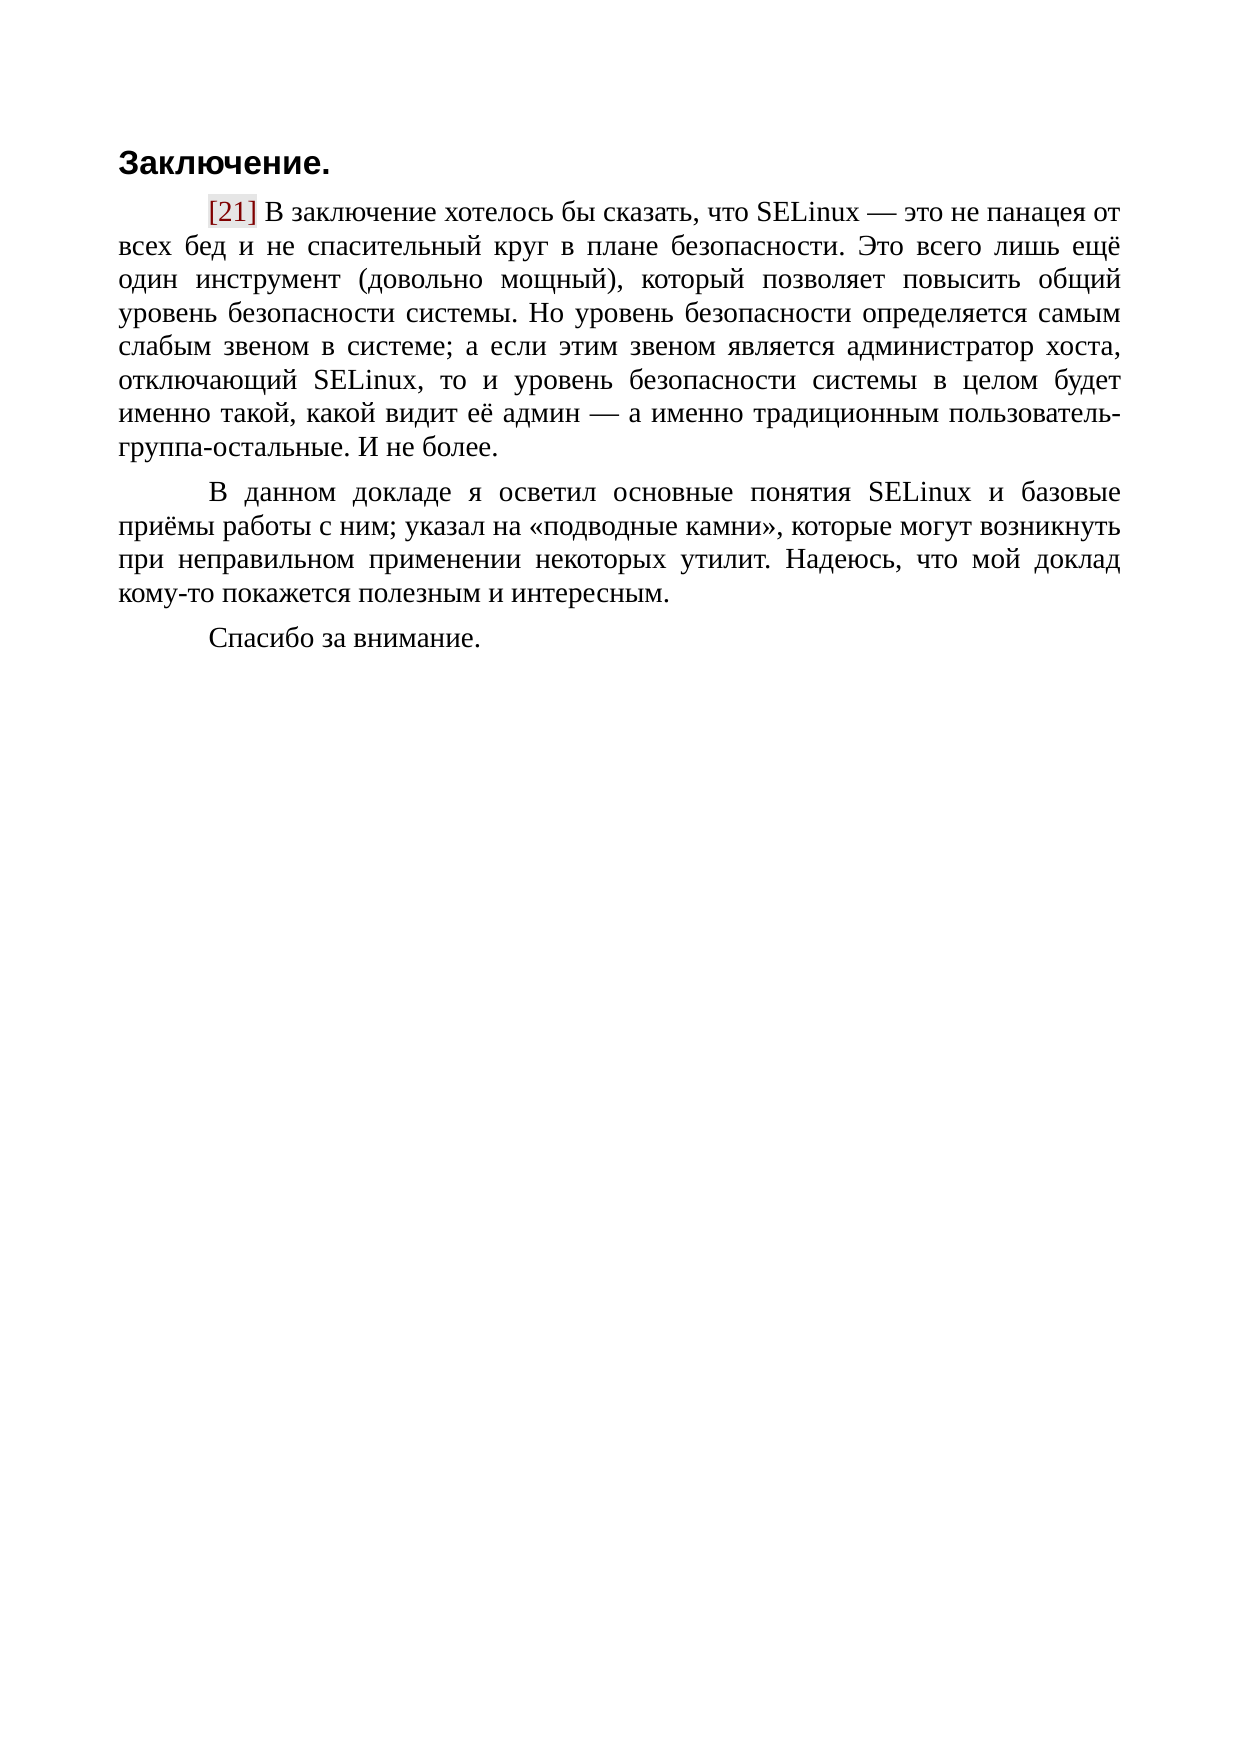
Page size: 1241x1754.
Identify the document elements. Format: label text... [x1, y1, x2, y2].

text Спасибо за внимание. [118, 620, 1122, 654]
text В данном докладе я осветил основные понятия SELinux и базовые приёмы работы с ним; указал на «подводные камни», которые могут возникнуть при неправильном применении некоторых утилит. Надеюсь, что мой доклад кому-то покажется полезным и интересным. [118, 474, 1122, 608]
text [21] В заключение хотелось бы сказать, что SELinux — это не панацея от всех бед и не спасительный круг в плане безопасности. Это всего лишь ещё один инструмент (довольно мощный), который позволяет повысить общий уровень безопасности системы. Но уровень безопасности определяется самым слабым звеном в системе; а если этим звеном является администратор хоста, отключающий SELinux, то и уровень безопасности системы в целом будет именно такой, какой видит её админ — а именно традиционным пользователь-группа-остальные. И не более. [118, 194, 1122, 463]
subtitle Заключение. [118, 143, 1122, 182]
